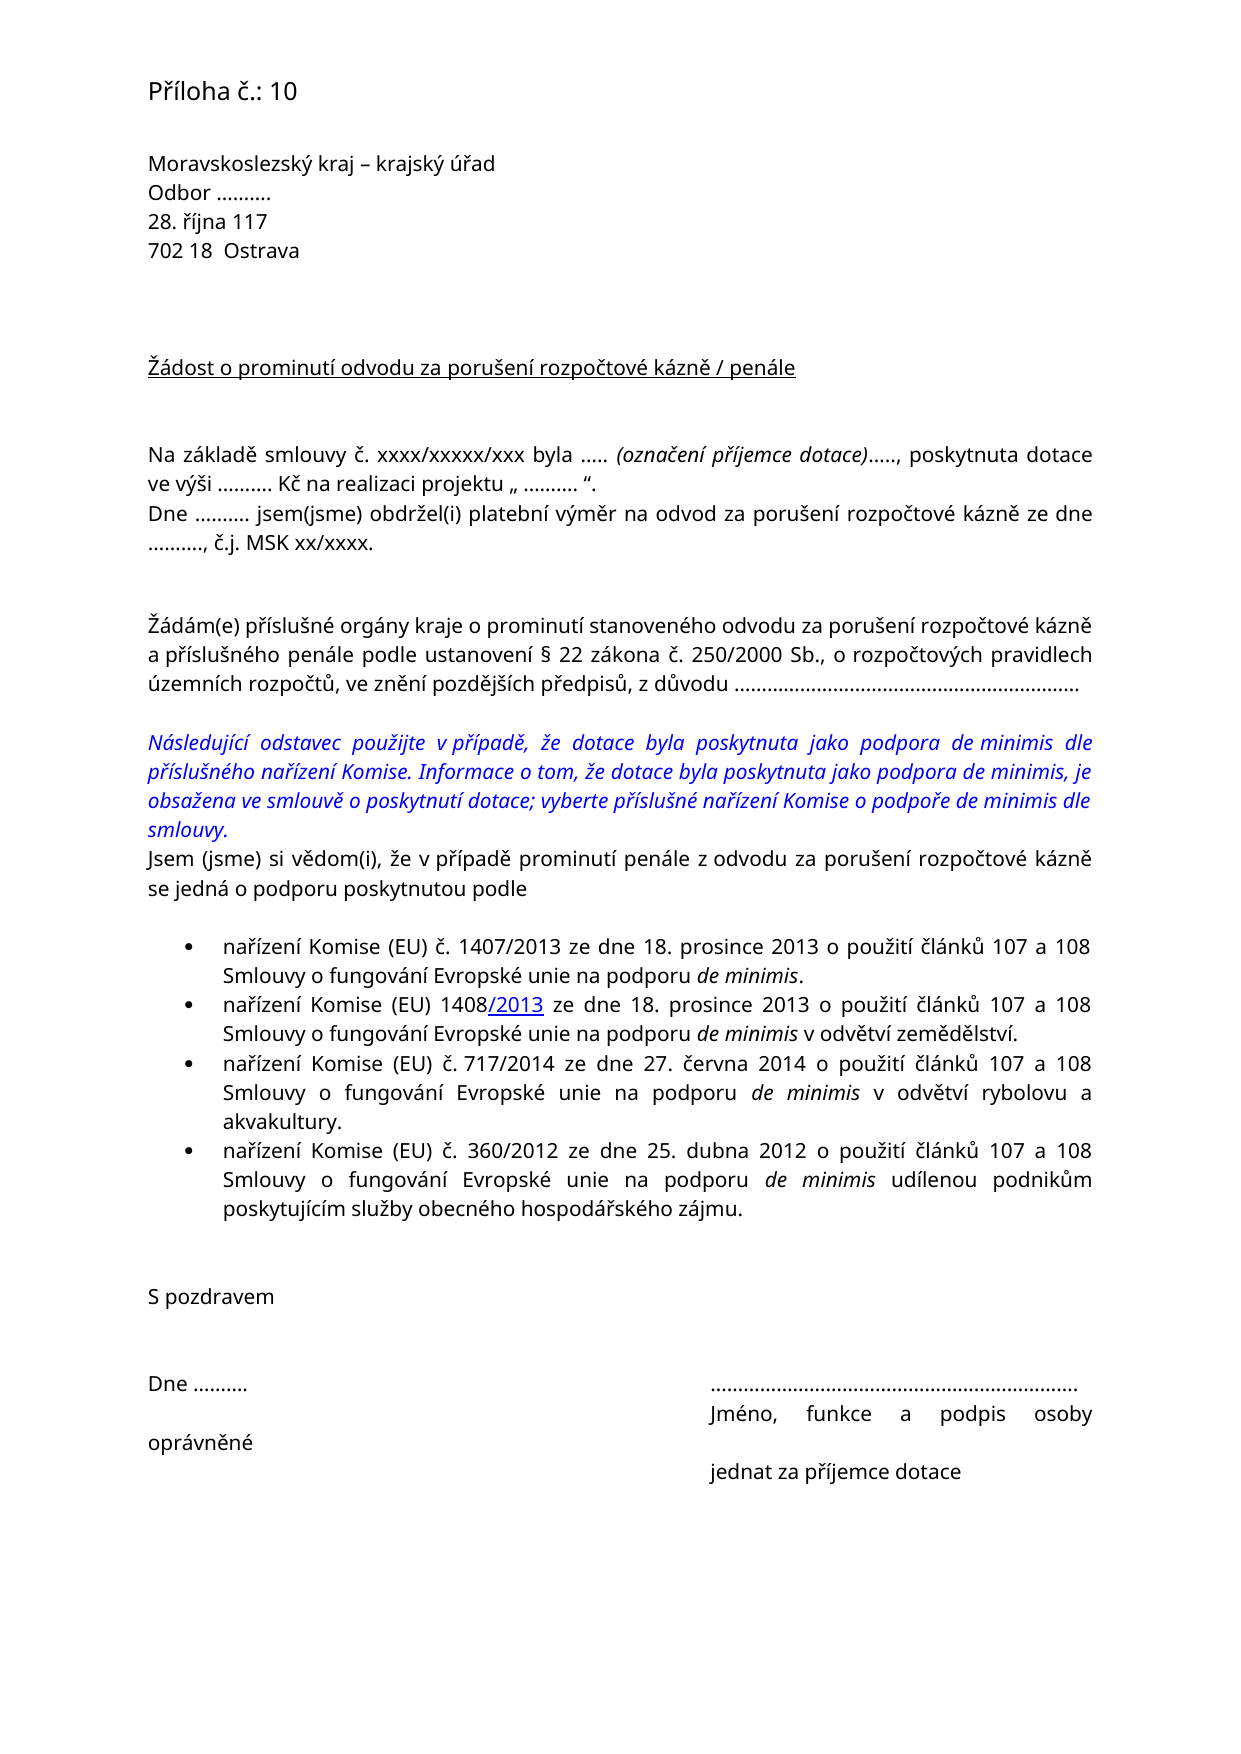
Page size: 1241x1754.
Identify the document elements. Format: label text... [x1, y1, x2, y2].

list nařízení Komise (EU) č. 717/2014 ze dne 27. června 2014 o použití článků 107 a 108 Smlouvy o fungování Evropské unie na podporu de minimis v odvětví rybolovu a akvakultury. [185, 1048, 1093, 1135]
text Dne ………. jsem(jsme) obdržel(i) platební výměr na odvod za porušení rozpočtové kázně ze dne ………., č.j. MSK xx/xxxx. [148, 498, 1093, 556]
list nařízení Komise (EU) 1408/2013 ze dne 18. prosince 2013 o použití článků 107 a 108 Smlouvy o fungování Evropské unie na podporu de minimis v odvětví zemědělství. [185, 989, 1093, 1048]
list nařízení Komise (EU) č. 360/2012 ze dne 25. dubna 2012 o použití článků 107 a 108 Smlouvy o fungování Evropské unie na podporu de minimis udílenou podnikům poskytujícím služby obecného hospodářského zájmu. [185, 1135, 1093, 1223]
list nařízení Komise (EU) č. 1407/2013 ze dne 18. prosince 2013 o použití článků 107 a 108 Smlouvy o fungování Evropské unie na podporu de minimis. [185, 931, 1093, 989]
text jednat za příjemce dotace [148, 1456, 1093, 1485]
text Následující odstavec použijte v případě, že dotace byla poskytnuta jako podpora de minimis dle příslušného nařízení Komise. Informace o tom, že dotace byla poskytnuta jako podpora de minimis, je obsažena ve smlouvě o poskytnutí dotace; vyberte příslušné nařízení Komise o podpoře de minimis dle smlouvy. [148, 727, 1093, 843]
text Moravskoslezský kraj – krajský úřad [148, 148, 1093, 177]
text Na základě smlouvy č. xxxx/xxxxx/xxx byla ….. (označení příjemce dotace)….., poskytnuta dotace ve výši ………. Kč na realizaci projektu „ ………. “. [148, 439, 1093, 498]
text Dne ………. …………………………………………………………. [148, 1368, 1093, 1398]
text 702 18 Ostrava [148, 235, 1093, 264]
text 28. října 117 [148, 206, 1093, 235]
text Žádám(e) příslušné orgány kraje o prominutí stanoveného odvodu za porušení rozpočtové kázně a příslušného penále podle ustanovení § 22 zákona č. 250/2000 Sb., o rozpočtových pravidlech územních rozpočtů, ve znění pozdějších předpisů, z důvodu ……………………………………………………… [148, 610, 1093, 698]
text Odbor ………. [148, 177, 1093, 206]
text Jsem (jsme) si vědom(i), že v případě prominutí penále z odvodu za porušení rozpočtové kázně se jedná o podporu poskytnutou podle [148, 843, 1093, 902]
text Žádost o prominutí odvodu za porušení rozpočtové kázně / penále [148, 352, 1093, 381]
text Jméno, funkce a podpis osoby oprávněné [148, 1398, 1093, 1456]
text S pozdravem [148, 1281, 1093, 1310]
